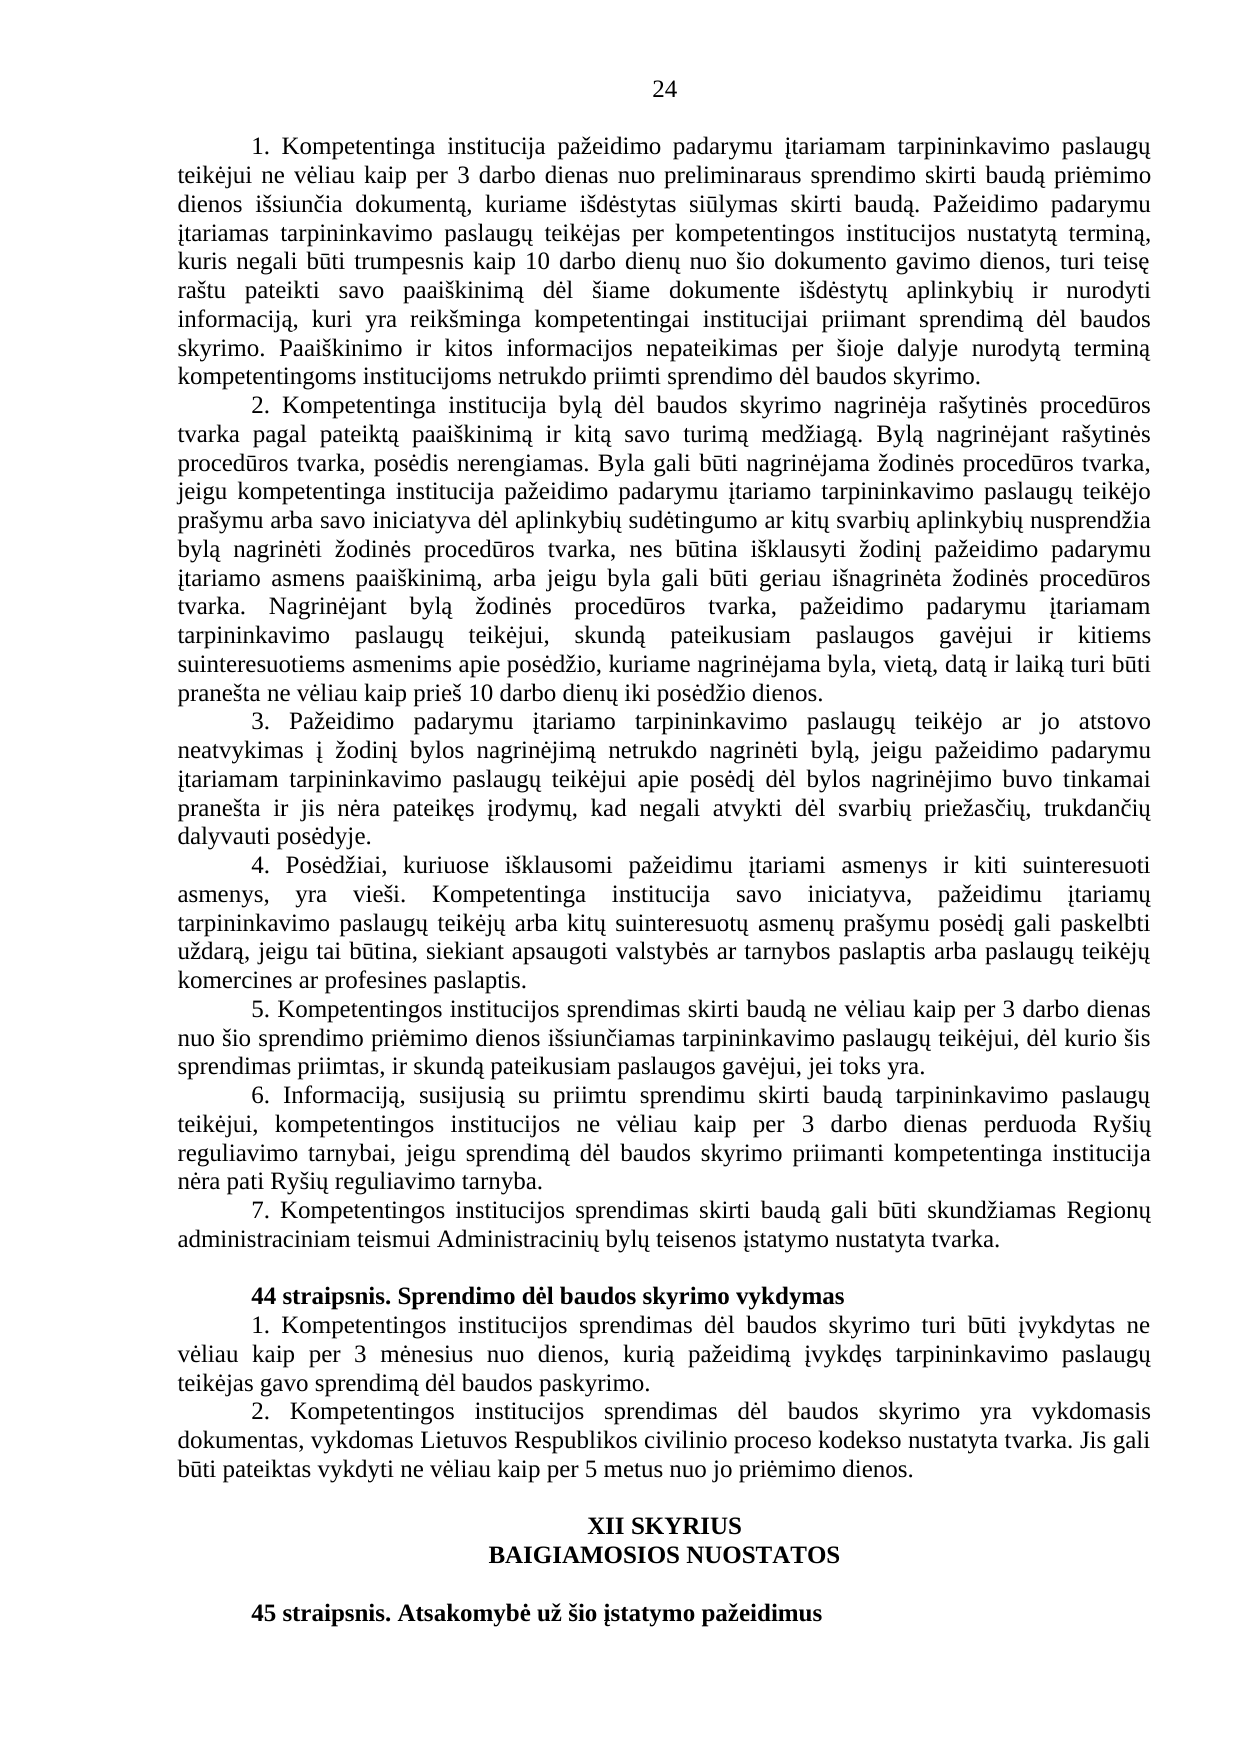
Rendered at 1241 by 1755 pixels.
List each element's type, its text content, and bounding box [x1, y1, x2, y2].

text 45 straipsnis. Atsakomybė už šio įstatymo pažeidimus [177, 1598, 1152, 1626]
text 3. Pažeidimo padarymu įtariamo tarpininkavimo paslaugų teikėjo ar jo atstovo neatvykimas į žodinį bylos nagrinėjimą netrukdo nagrinėti bylą, jeigu pažeidimo padarymu įtariamam tarpininkavimo paslaugų teikėjui apie posėdį dėl bylos nagrinėjimo buvo tinkamai pranešta ir jis nėra pateikęs įrodymų, kad negali atvykti dėl svarbių priežasčių, trukdančių dalyvauti posėdyje. [177, 706, 1152, 850]
text 7. Kompetentingos institucijos sprendimas skirti baudą gali būti skundžiamas Regionų administraciniam teismui Administracinių bylų teisenos įstatymo nustatyta tvarka. [177, 1195, 1152, 1253]
text 5. Kompetentingos institucijos sprendimas skirti baudą ne vėliau kaip per 3 darbo dienas nuo šio sprendimo priėmimo dienos išsiunčiamas tarpininkavimo paslaugų teikėjui, dėl kurio šis sprendimas priimtas, ir skundą pateikusiam paslaugos gavėjui, jei toks yra. [177, 994, 1152, 1080]
text 6. Informaciją, susijusią su priimtu sprendimu skirti baudą tarpininkavimo paslaugų teikėjui, kompetentingos institucijos ne vėliau kaip per 3 darbo dienas perduoda Ryšių reguliavimo tarnybai, jeigu sprendimą dėl baudos skyrimo priimanti kompetentinga institucija nėra pati Ryšių reguliavimo tarnyba. [177, 1080, 1152, 1195]
text 1. Kompetentinga institucija pažeidimo padarymu įtariamam tarpininkavimo paslaugų teikėjui ne vėliau kaip per 3 darbo dienas nuo preliminaraus sprendimo skirti baudą priėmimo dienos išsiunčia dokumentą, kuriame išdėstytas siūlymas skirti baudą. Pažeidimo padarymu įtariamas tarpininkavimo paslaugų teikėjas per kompetentingos institucijos nustatytą terminą, kuris negali būti trumpesnis kaip 10 darbo dienų nuo šio dokumento gavimo dienos, turi teisę raštu pateikti savo paaiškinimą dėl šiame dokumente išdėstytų aplinkybių ir nurodyti informaciją, kuri yra reikšminga kompetentingai institucijai priimant sprendimą dėl baudos skyrimo. Paaiškinimo ir kitos informacijos nepateikimas per šioje dalyje nurodytą terminą kompetentingoms institucijoms netrukdo priimti sprendimo dėl baudos skyrimo. [177, 131, 1152, 390]
text 4. Posėdžiai, kuriuose išklausomi pažeidimu įtariami asmenys ir kiti suinteresuoti asmenys, yra vieši. Kompetentinga institucija savo iniciatyva, pažeidimu įtariamų tarpininkavimo paslaugų teikėjų arba kitų suinteresuotų asmenų prašymu posėdį gali paskelbti uždarą, jeigu tai būtina, siekiant apsaugoti valstybės ar tarnybos paslaptis arba paslaugų teikėjų komercines ar profesines paslaptis. [177, 850, 1152, 994]
text XII SKYRIUS [177, 1511, 1152, 1540]
text 44 straipsnis. Sprendimo dėl baudos skyrimo vykdymas [177, 1281, 1152, 1310]
text 2. Kompetentinga institucija bylą dėl baudos skyrimo nagrinėja rašytinės procedūros tvarka pagal pateiktą paaiškinimą ir kitą savo turimą medžiagą. Bylą nagrinėjant rašytinės procedūros tvarka, posėdis nerengiamas. Byla gali būti nagrinėjama žodinės procedūros tvarka, jeigu kompetentinga institucija pažeidimo padarymu įtariamo tarpininkavimo paslaugų teikėjo prašymu arba savo iniciatyva dėl aplinkybių sudėtingumo ar kitų svarbių aplinkybių nusprendžia bylą nagrinėti žodinės procedūros tvarka, nes būtina išklausyti žodinį pažeidimo padarymu įtariamo asmens paaiškinimą, arba jeigu byla gali būti geriau išnagrinėta žodinės procedūros tvarka. Nagrinėjant bylą žodinės procedūros tvarka, pažeidimo padarymu įtariamam tarpininkavimo paslaugų teikėjui, skundą pateikusiam paslaugos gavėjui ir kitiems suinteresuotiems asmenims apie posėdžio, kuriame nagrinėjama byla, vietą, datą ir laiką turi būti pranešta ne vėliau kaip prieš 10 darbo dienų iki posėdžio dienos. [177, 390, 1152, 706]
text 2. Kompetentingos institucijos sprendimas dėl baudos skyrimo yra vykdomasis dokumentas, vykdomas Lietuvos Respublikos civilinio proceso kodekso nustatyta tvarka. Jis gali būti pateiktas vykdyti ne vėliau kaip per 5 metus nuo jo priėmimo dienos. [177, 1396, 1152, 1483]
text BAIGIAMOSIOS NUOSTATOS [177, 1540, 1152, 1569]
text 1. Kompetentingos institucijos sprendimas dėl baudos skyrimo turi būti įvykdytas ne vėliau kaip per 3 mėnesius nuo dienos, kurią pažeidimą įvykdęs tarpininkavimo paslaugų teikėjas gavo sprendimą dėl baudos paskyrimo. [177, 1310, 1152, 1396]
